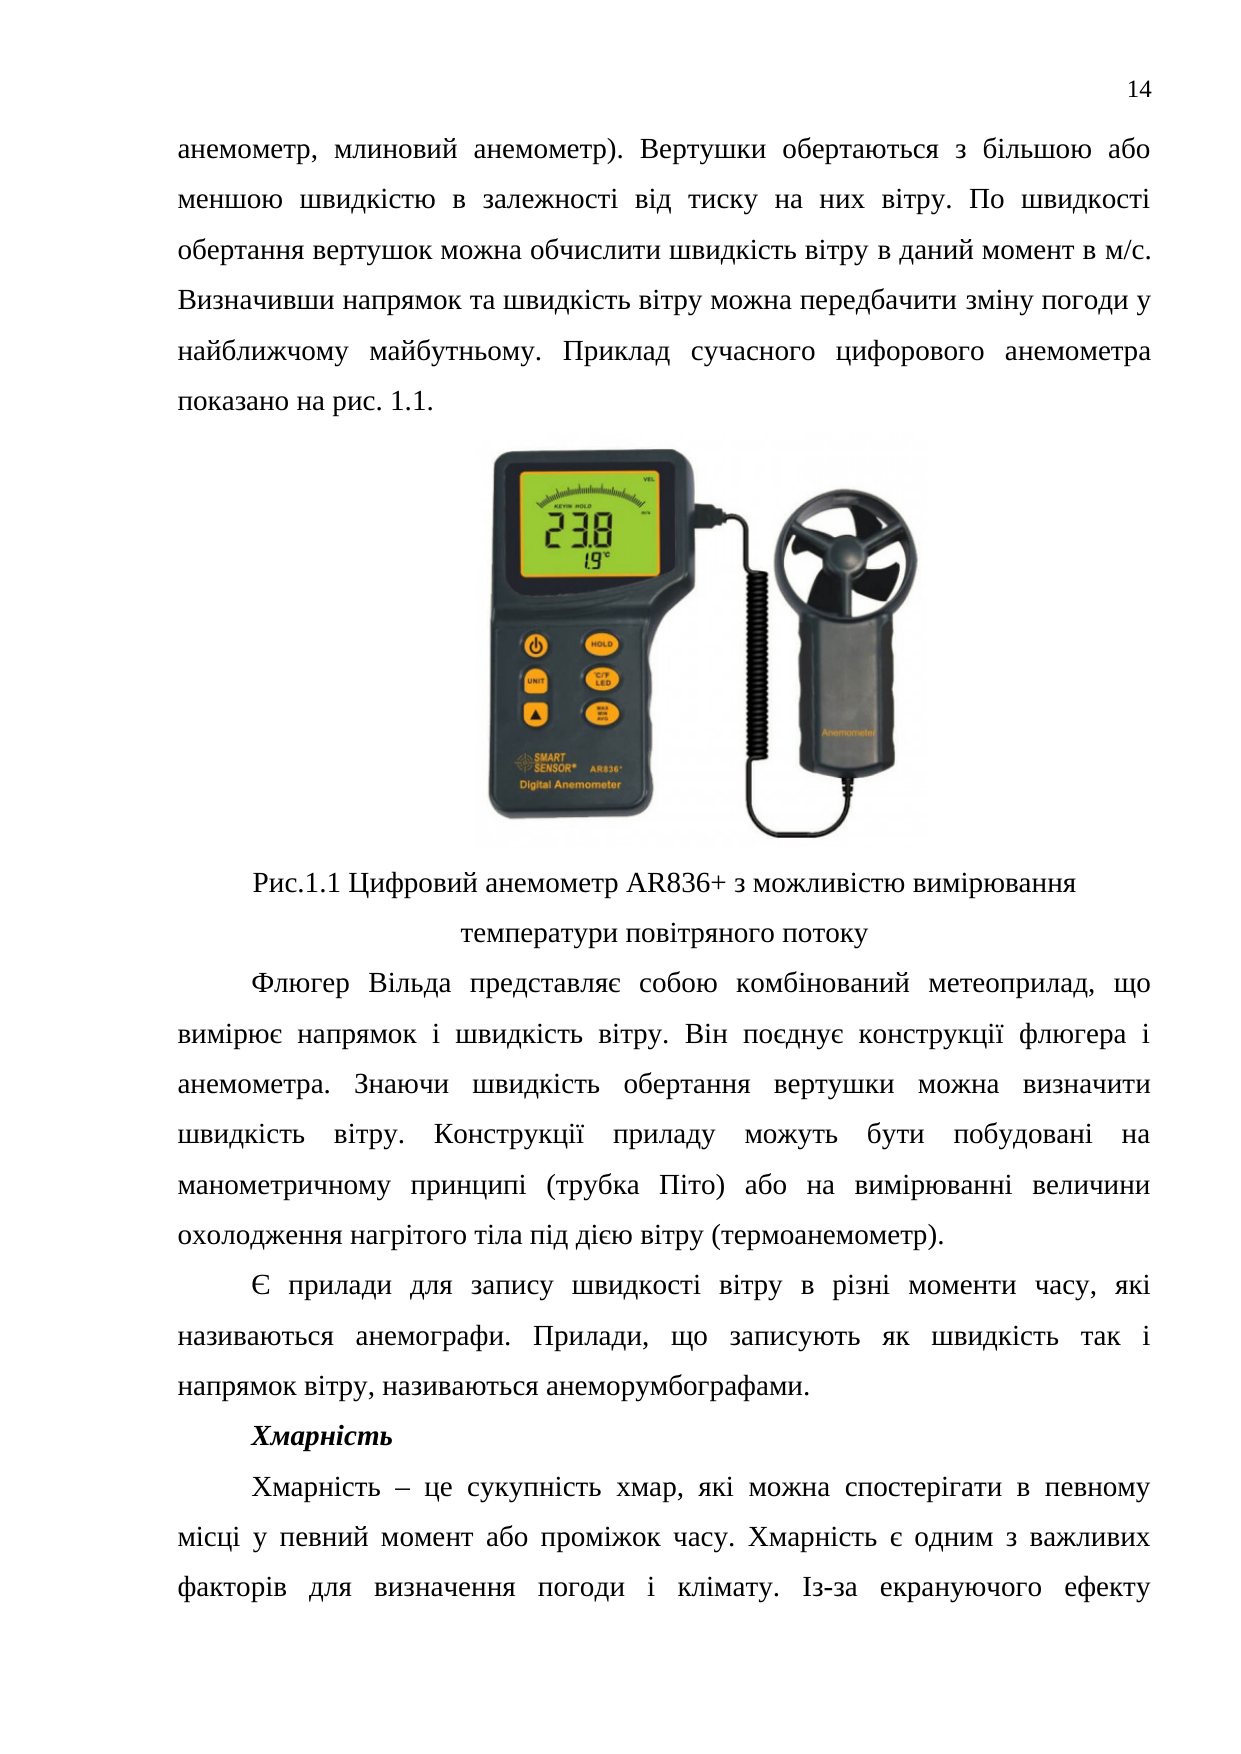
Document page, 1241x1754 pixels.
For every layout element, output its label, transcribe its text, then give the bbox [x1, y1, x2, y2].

text Хмарність – це сукупність хмар, які можна спостерігати в певному місці у певний момент або проміжок часу. Хмарність є одним з важливих факторів для визначення погоди і клімату. Із-за екрануючого ефекту [177, 1469, 1152, 1603]
text Флюгер Вільда представляє собою комбінований метеоприлад, що вимірює напрямок і швидкість вітру. Він поєднує конструкції флюгера і анемометра. Знаючи швидкість обертання вертушки можна визначити швидкість вітру. Конструкції приладу можуть бути побудовані на манометричному принципі (трубка Піто) або на вимірюванні величини охолодження нагрітого тіла під дією вітру (термоанемометр). [177, 966, 1152, 1251]
text Рис.1.1 Цифровий анемометр AR836+ з можливістю вимірювання температури повітряного потоку [177, 865, 1152, 949]
text Хмарність [177, 1418, 1152, 1452]
text Є прилади для запису швидкості вітру в різні моменти часу, які називаються анемографи. Прилади, що записують як швидкість так і напрямок вітру, називаються анеморумбографами. [177, 1267, 1152, 1402]
text анемометр, млиновий анемометр). Вертушки обертаються з більшою або меншою швидкістю в залежності від тиску на них вітру. По швидкості обертання вертушок можна обчислити швидкість вітру в даний момент в м/с. Визначивши напрямок та швидкість вітру можна передбачити зміну погоди у найближчому майбутньому. Приклад сучасного цифорового анемометра показано на рис. 1.1. [177, 131, 1152, 416]
picture [476, 433, 927, 848]
